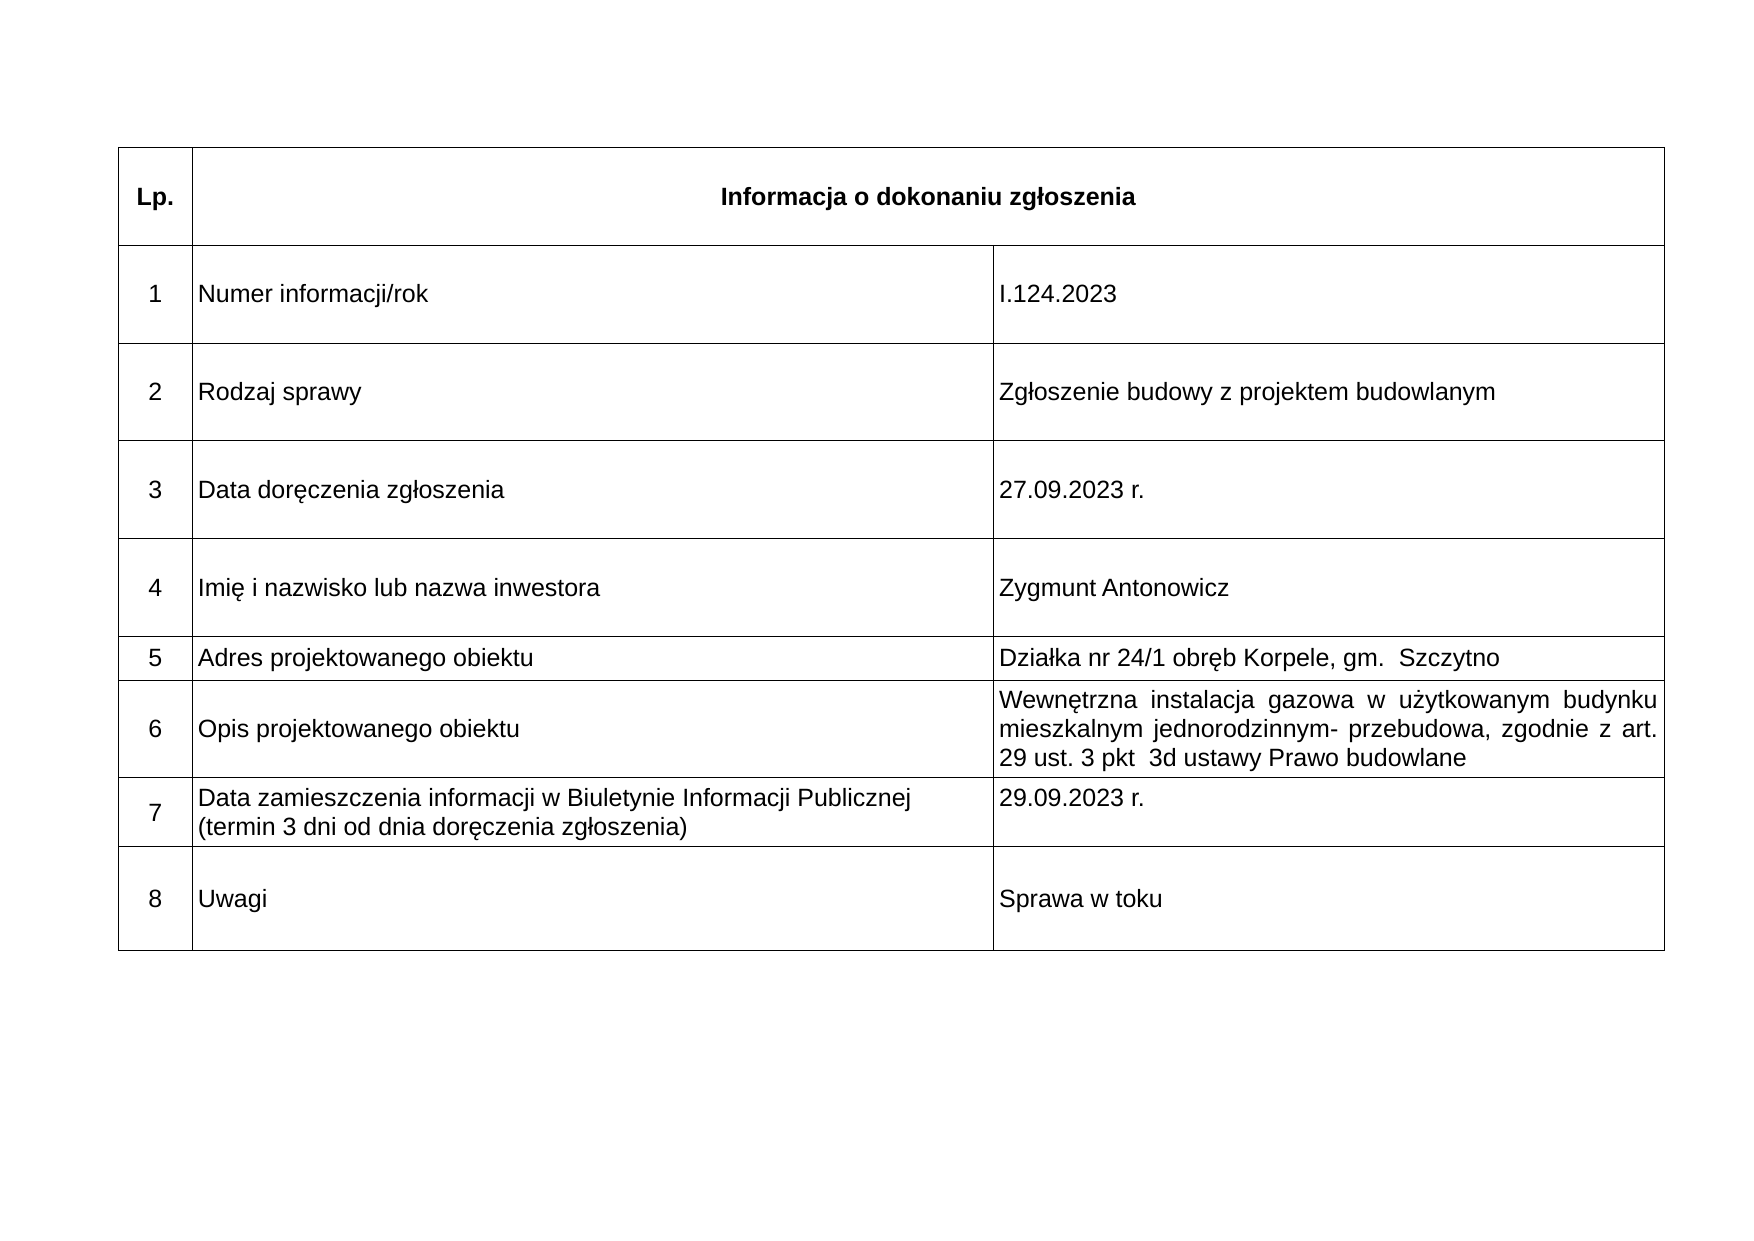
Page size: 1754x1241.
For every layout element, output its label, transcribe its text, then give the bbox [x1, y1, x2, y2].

table_cell Adres projektowanego obiektu [193, 637, 993, 679]
table_cell 7 [119, 778, 192, 846]
table_cell 4 [119, 539, 192, 636]
table_cell Zgłoszenie budowy z projektem budowlanym [994, 344, 1664, 440]
table_cell 29.09.2023 r. [994, 778, 1664, 846]
table_header Lp. [119, 148, 192, 245]
table_cell Opis projektowanego obiektu [193, 681, 993, 777]
table_cell Data zamieszczenia informacji w Biuletynie Informacji Publicznej (termin 3 dni od dnia doręczenia zgłoszenia) [193, 778, 993, 846]
table_header Informacja o dokonaniu zgłoszenia [193, 148, 1664, 245]
table_cell Działka nr 24/1 obręb Korpele, gm. Szczytno [994, 637, 1664, 679]
table_cell 6 [119, 681, 192, 777]
table_cell Data doręczenia zgłoszenia [193, 441, 993, 538]
table_cell 3 [119, 441, 192, 538]
table_cell Uwagi [193, 847, 993, 950]
table_cell Rodzaj sprawy [193, 344, 993, 440]
table_cell Imię i nazwisko lub nazwa inwestora [193, 539, 993, 636]
table_cell Sprawa w toku [994, 847, 1664, 950]
table_cell Numer informacji/rok [193, 246, 993, 342]
table_cell I.124.2023 [994, 246, 1664, 342]
table_cell 1 [119, 246, 192, 342]
table_cell 27.09.2023 r. [994, 441, 1664, 538]
table_cell Zygmunt Antonowicz [994, 539, 1664, 636]
table_cell 5 [119, 637, 192, 679]
table_cell 2 [119, 344, 192, 440]
table_cell 8 [119, 847, 192, 950]
table_cell Wewnętrzna instalacja gazowa w użytkowanym budynku mieszkalnym jednorodzinnym- przebudowa, zgodnie z art. 29 ust. 3 pkt 3d ustawy Prawo budowlane [994, 681, 1664, 777]
